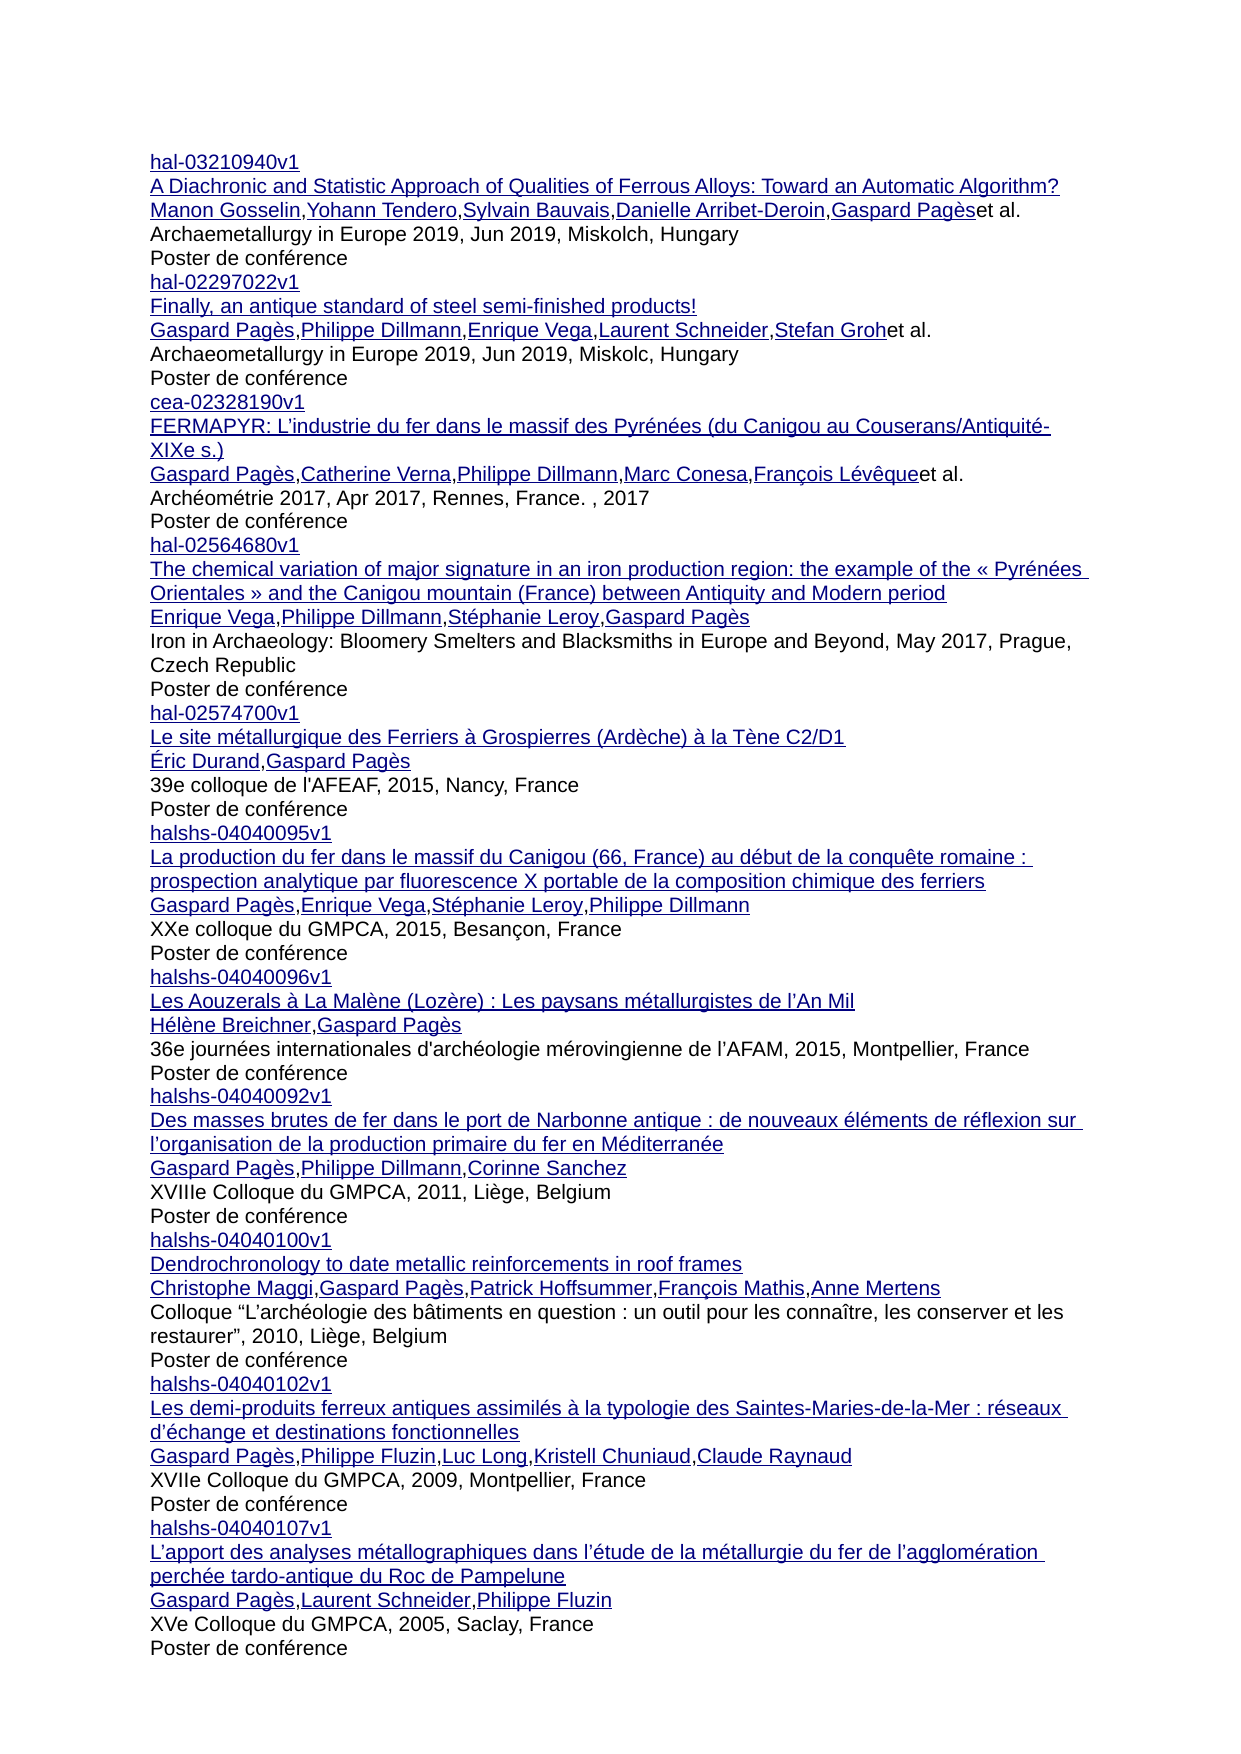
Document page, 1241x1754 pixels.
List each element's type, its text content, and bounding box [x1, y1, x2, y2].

table_cell Les demi-produits ferreux antiques assimilés à la typologie des Saintes-Maries-de-la-Mer : réseaux d’échange et destinations fonctionnelles Gaspard Pagès,Philippe Fluzin,Luc Long,Kristell Chuniaud,Claude Raynaud XVIIe Colloque du GMPCA, 2009, Montpellier, France Poster de conférence halshs-04040107v1 [150, 1396, 1090, 1539]
table_cell Finally, an antique standard of steel semi-finished products! Gaspard Pagès,Philippe Dillmann,Enrique Vega,Laurent Schneider,Stefan Grohet al. Archaeometallurgy in Europe 2019, Jun 2019, Miskolc, Hungary Poster de conférence cea-02328190v1 [150, 294, 1090, 413]
table_cell Le site métallurgique des Ferriers à Grospierres (Ardèche) à la Tène C2/D1 Éric Durand,Gaspard Pagès 39e colloque de l'AFEAF, 2015, Nancy, France Poster de conférence halshs-04040095v1 [150, 725, 1090, 845]
table_cell Des masses brutes de fer dans le port de Narbonne antique : de nouveaux éléments de réflexion sur l’organisation de la production primaire du fer en Méditerranée Gaspard Pagès,Philippe Dillmann,Corinne Sanchez XVIIIe Colloque du GMPCA, 2011, Liège, Belgium Poster de conférence halshs-04040100v1 [150, 1108, 1090, 1252]
table_cell Dendrochronology to date metallic reinforcements in roof frames Christophe Maggi,Gaspard Pagès,Patrick Hoffsummer,François Mathis,Anne Mertens Colloque “L’archéologie des bâtiments en question : un outil pour les connaître, les conserver et les restaurer”, 2010, Liège, Belgium Poster de conférence halshs-04040102v1 [150, 1252, 1090, 1396]
table_cell Les Aouzerals à La Malène (Lozère) : Les paysans métallurgistes de l’An Mil Hélène Breichner,Gaspard Pagès 36e journées internationales d'archéologie mérovingienne de l’AFAM, 2015, Montpellier, France Poster de conférence halshs-04040092v1 [150, 989, 1090, 1108]
table_cell hal-03210940v1 [150, 150, 1090, 174]
table_cell A Diachronic and Statistic Approach of Qualities of Ferrous Alloys: Toward an Automatic Algorithm? Manon Gosselin,Yohann Tendero,Sylvain Bauvais,Danielle Arribet-Deroin,Gaspard Pagèset al. Archaemetallurgy in Europe 2019, Jun 2019, Miskolch, Hungary Poster de conférence hal-02297022v1 [150, 174, 1090, 294]
table_cell The chemical variation of major signature in an iron production region: the example of the « Pyrénées Orientales » and the Canigou mountain (France) between Antiquity and Modern period Enrique Vega,Philippe Dillmann,Stéphanie Leroy,Gaspard Pagès Iron in Archaeology: Bloomery Smelters and Blacksmiths in Europe and Beyond, May 2017, Prague, Czech Republic Poster de conférence hal-02574700v1 [150, 557, 1090, 725]
table_cell L’apport des analyses métallographiques dans l’étude de la métallurgie du fer de l’agglomération perchée tardo-antique du Roc de Pampelune Gaspard Pagès,Laurent Schneider,Philippe Fluzin XVe Colloque du GMPCA, 2005, Saclay, France Poster de conférence [150, 1540, 1090, 1659]
table_cell La production du fer dans le massif du Canigou (66, France) au début de la conquête romaine : prospection analytique par fluorescence X portable de la composition chimique des ferriers Gaspard Pagès,Enrique Vega,Stéphanie Leroy,Philippe Dillmann XXe colloque du GMPCA, 2015, Besançon, France Poster de conférence halshs-04040096v1 [150, 845, 1090, 988]
table_cell FERMAPYR: L’industrie du fer dans le massif des Pyrénées (du Canigou au Couserans/Antiquité-XIXe s.) Gaspard Pagès,Catherine Verna,Philippe Dillmann,Marc Conesa,François Lévêqueet al. Archéométrie 2017, Apr 2017, Rennes, France. , 2017 Poster de conférence hal-02564680v1 [150, 414, 1090, 557]
